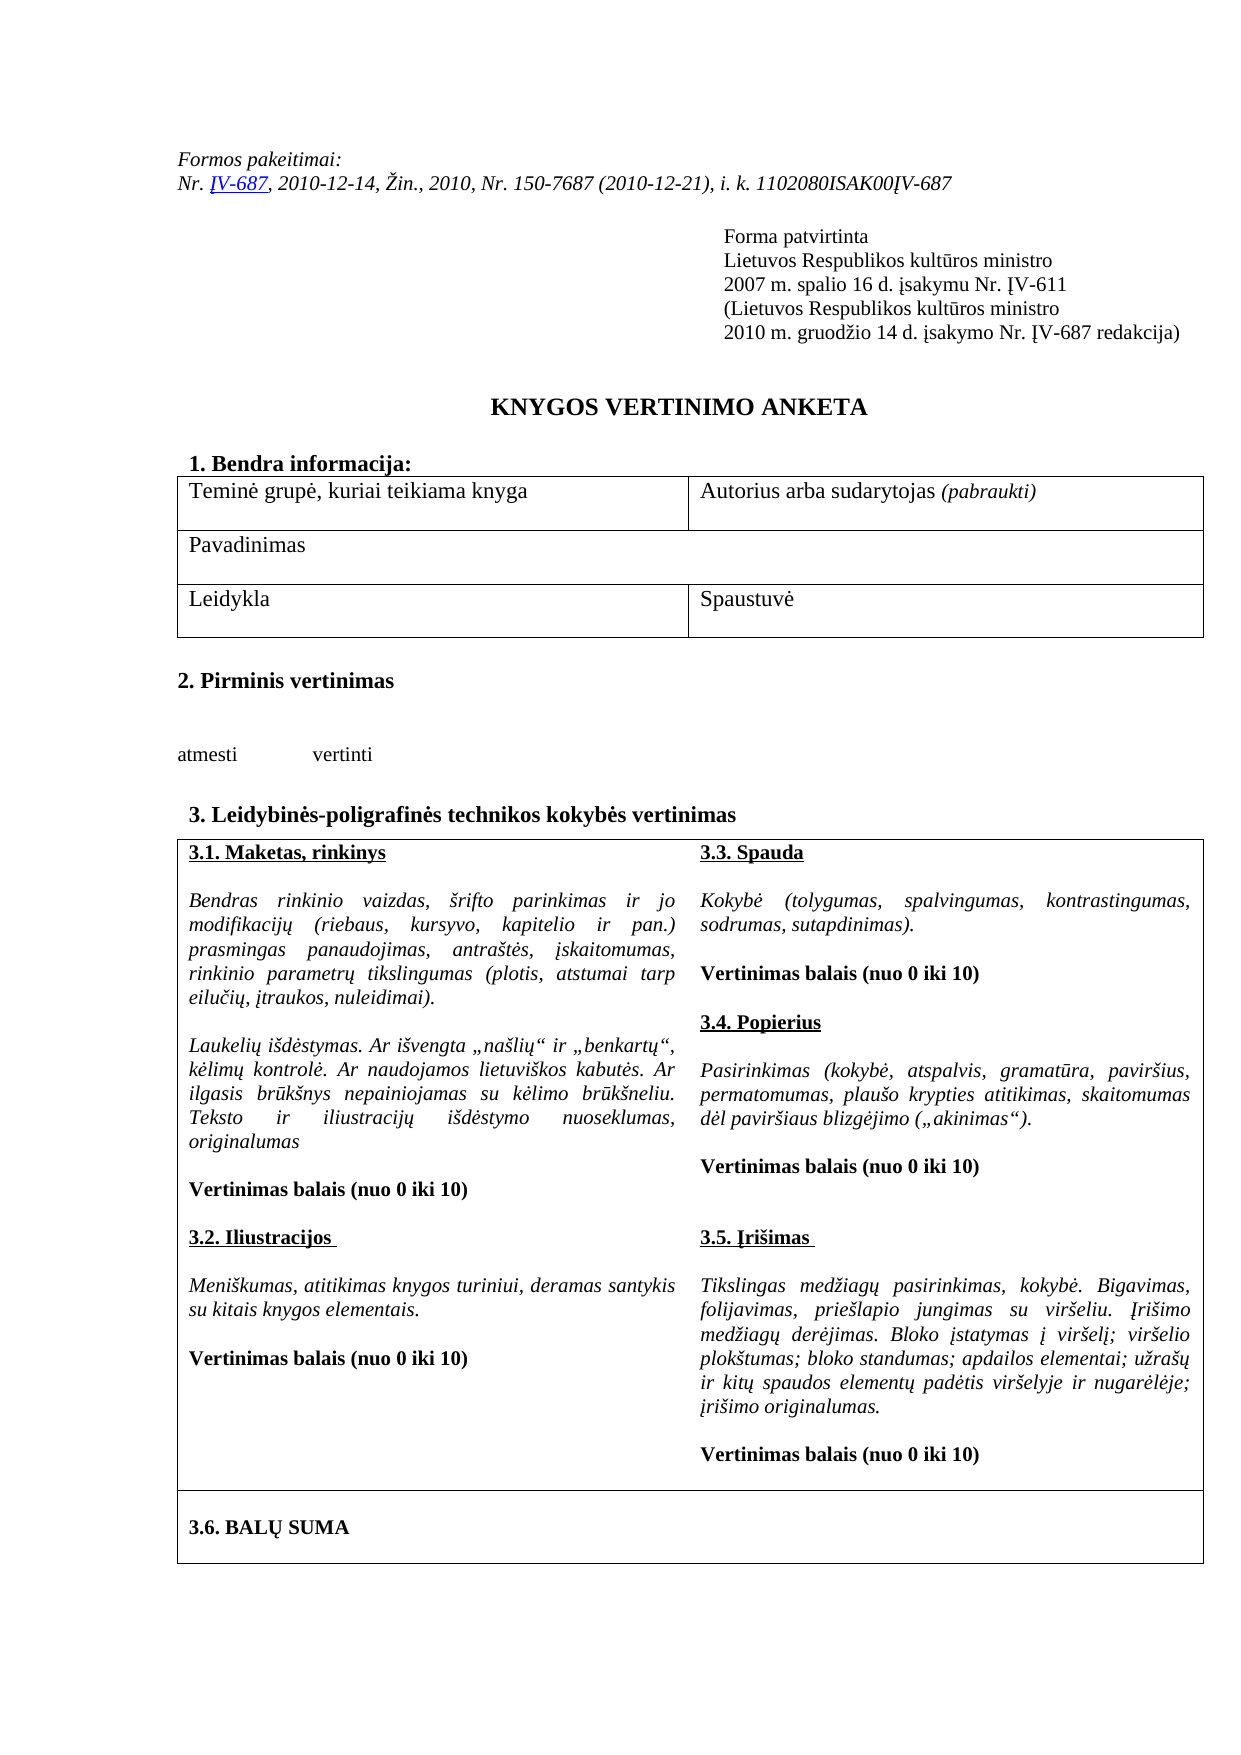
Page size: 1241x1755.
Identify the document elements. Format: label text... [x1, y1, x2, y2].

table_cell 3.4. Popierius Pasirinkimas (kokybė, atspalvis, gramatūra, paviršius, permatomumas, plaušo krypties atitikimas, skaitomumas dėl paviršiaus blizgėjimo („akinimas“). Vertinimas balais (nuo 0 iki 10) [689, 1009, 1203, 1225]
text Forma patvirtinta [723, 224, 1181, 248]
text Nr. ĮV-687, 2010-12-14, Žin., 2010, Nr. 150-7687 (2010-12-21), i. k. 1102080ISAK00ĮV-687 [177, 171, 1181, 195]
table_cell 3.5. Įrišimas Tikslingas medžiagų pasirinkimas, kokybė. Bigavimas, folijavimas, priešlapio jungimas su viršeliu. Įrišimo medžiagų derėjimas. Bloko įstatymas į viršelį; viršelio plokštumas; bloko standumas; apdailos elementai; užrašų ir kitų spaudos elementų padėtis viršelyje ir nugarėlėje; įrišimo originalumas. Vertinimas balais (nuo 0 iki 10) [689, 1225, 1203, 1490]
table_cell 3.6. Balų suma [178, 1491, 1203, 1563]
text 2. Pirminis vertinimas [177, 667, 1181, 693]
text (Lietuvos Respublikos kultūros ministro [723, 296, 1181, 320]
text 2010 m. gruodžio 14 d. įsakymo Nr. ĮV-687 redakcija) [723, 320, 1181, 344]
text Knygos vertinimo anketa [177, 392, 1181, 421]
table_header 3. Leidybinės-poligrafinės technikos kokybės vertinimas [177, 790, 1204, 839]
table_cell 3.2. Iliustracijos Meniškumas, atitikimas knygos turiniui, deramas santykis su kitais knygos elementais. Vertinimas balais (nuo 0 iki 10) [178, 1225, 689, 1490]
text atmesti vertinti [177, 742, 1181, 766]
table_cell Leidykla [178, 585, 688, 637]
text 2007 m. spalio 16 d. įsakymu Nr. ĮV-611 [723, 272, 1181, 296]
table_cell 3.1. Maketas, rinkinys Bendras rinkinio vaizdas, šrifto parinkimas ir jo modifikacijų (riebaus, kursyvo, kapitelio ir pan.) prasmingas panaudojimas, antraštės, įskaitomumas, rinkinio parametrų tikslingumas (plotis, atstumai tarp eilučių, įtraukos, nuleidimai). Laukelių išdėstymas. Ar išvengta „našlių“ ir „benkartų“, kėlimų kontrolė. Ar naudojamos lietuviškos kabutės. Ar ilgasis brūkšnys nepainiojamas su kėlimo brūkšneliu. Teksto ir iliustracijų išdėstymo nuoseklumas, originalumas Vertinimas balais (nuo 0 iki 10) [178, 840, 689, 1225]
text Lietuvos Respublikos kultūros ministro [723, 248, 1181, 272]
table_header 1. Bendra informacija: [177, 450, 1204, 476]
table_cell 3.3. Spauda Kokybė (tolygumas, spalvingumas, kontrastingumas, sodrumas, sutapdinimas). Vertinimas balais (nuo 0 iki 10) [689, 840, 1203, 1009]
table_cell Pavadinimas [178, 531, 1203, 583]
text Formos pakeitimai: [177, 147, 1181, 171]
table_cell Teminė grupė, kuriai teikiama knyga [178, 477, 688, 530]
table_cell Autorius arba sudarytojas (pabraukti) [689, 477, 1203, 530]
table_cell Spaustuvė [689, 585, 1203, 637]
